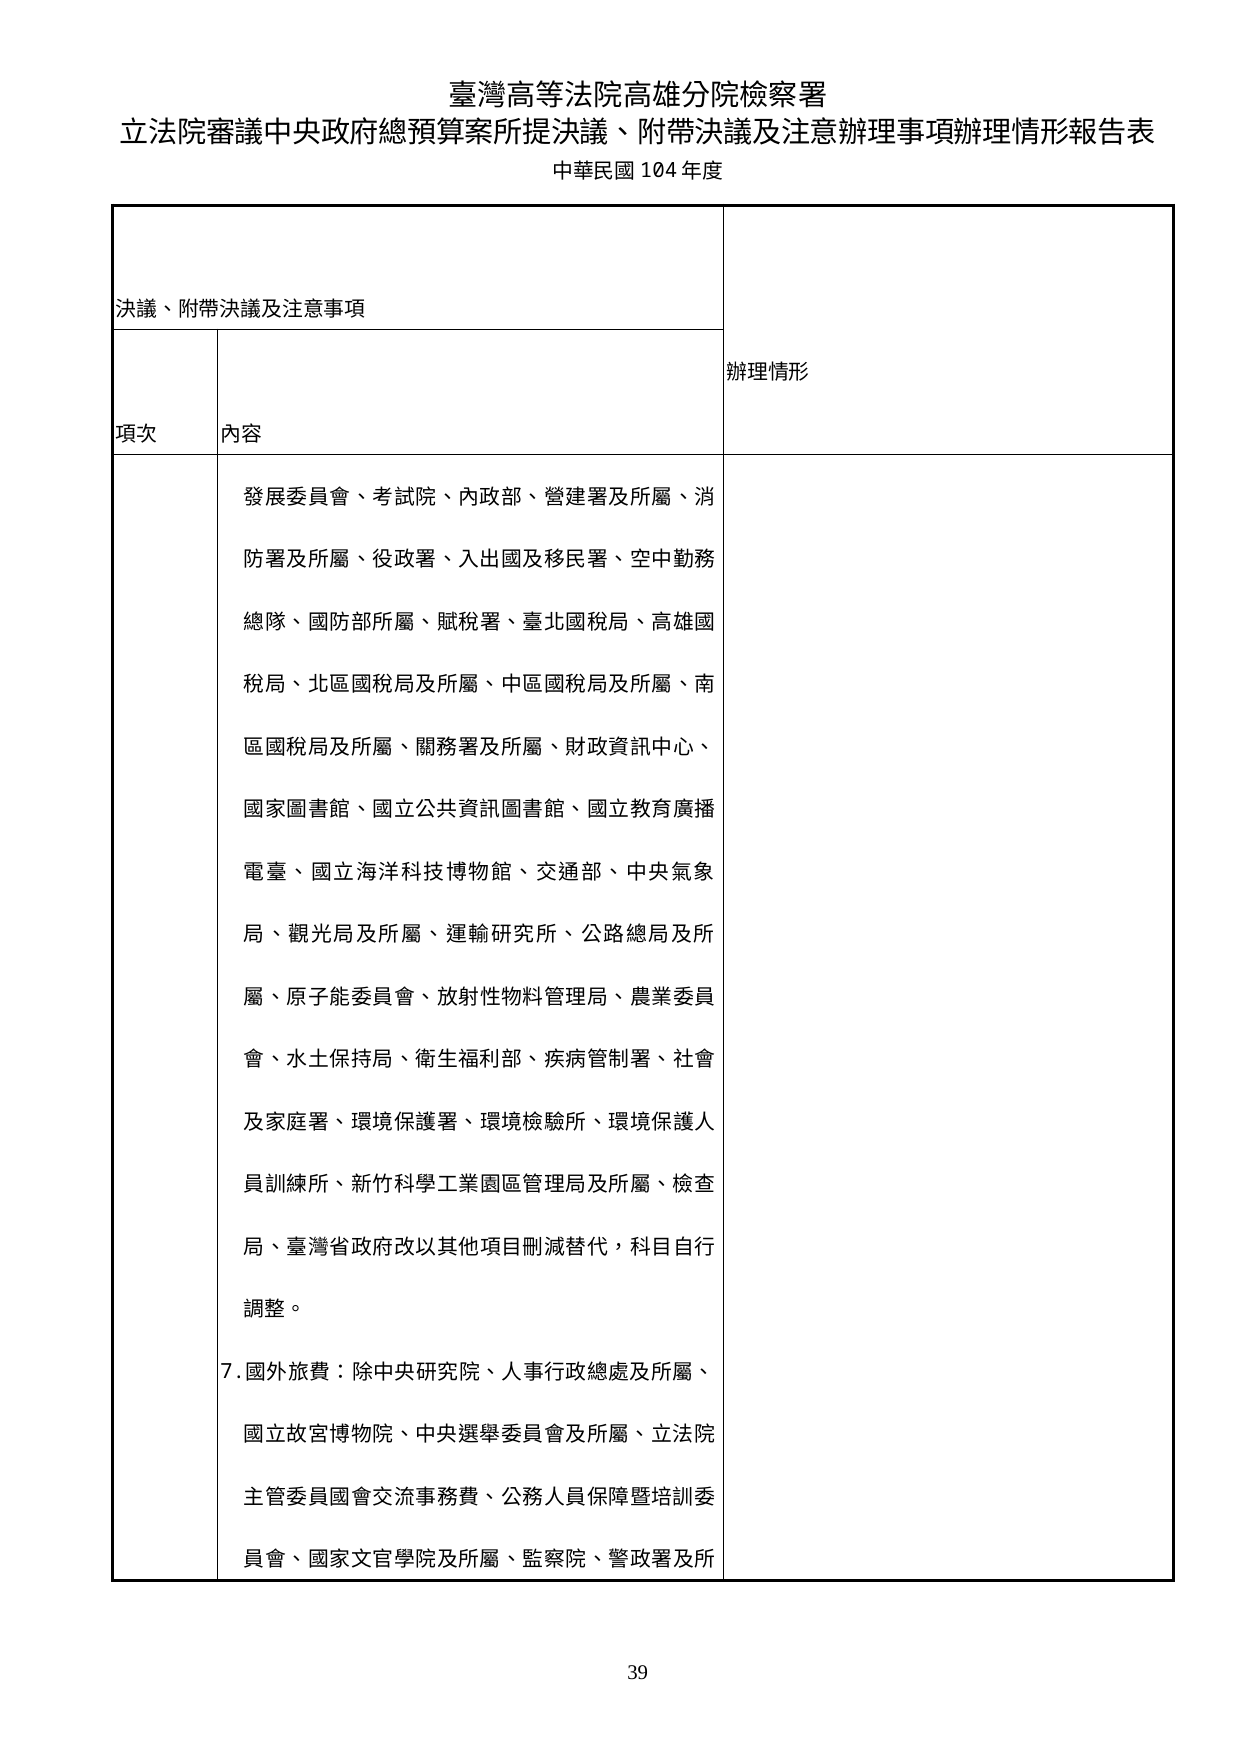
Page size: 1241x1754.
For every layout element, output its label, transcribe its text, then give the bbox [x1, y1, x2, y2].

table_cell 內容 [218, 330, 723, 453]
table_header 決議、附帶決議及注意事項 [114, 207, 723, 328]
table_header 辦理情形 [724, 207, 1172, 453]
table_cell 104年度中央政府總預算案針對各機關及所屬統刪項目如下： 1.油料：統刪30%；另隨同減列交通部辦理離島載客船舶油價補貼0.07億元、公路總局辦理公共運輸油價補貼1.05億元。 2.大陸地區旅費：統刪10%。 3.委辦費：除人事行政總處、公務人力發展中心、中央選舉委員會及所屬、公務人員保障暨培訓委員會、警政署及所屬、外交部主管、教育部主管、法務部主管、勞工保險局、職業安全衛生署危險性機械及設備檢查與管理、動植物防疫檢疫局及所屬屠宰衛生檢查、畜禽藥物殘留檢測及檢疫偵測犬業務、衛生福利部落實長照十年計畫、推動長照服務體系及長照服務網業務相關預算、健全緊急醫療照護網絡、健全醫療衛生體系、醫事人力培育與訓練、推動身心障礙醫療復建網絡、社會救助業務、保護服務業務、規劃建立社會工作專業、推動性別暴力防治相關預算、食品藥物管理署科技發展工作及食品藥物管理業務相關預算、社會及家庭署辦理推展身心障礙者福利服務相關預算、文化部主管不刪；智慧財產局、工業局工業技術升級輔導計畫、標準檢驗局及所屬辦理國家度量衡標準實驗室整體運作與發展及民生化學計量標準計畫統刪1%外，其餘統刪10%，其中大陸委員會、考試院、營建署及所屬、消防署及所屬、入出國及移民署、建築研究所、國防部所屬、財政部、國庫署、交通部、中央氣象局、觀光局及所屬、運輸研究所、農業委員會、茶業改良場、疾病管制署、中央健康保險署、社會及家庭署、新竹科學工業園區管理局及所屬、中部科學工業園區管理局及所屬、保險局改以其他項目刪減替代，科目自行調整。 4.一般事務費：除中央研究院、人事行政總處及所屬、國立故宮博物院、中央選舉委員會及所屬、立法院主管、公務人員保障暨培訓委員會、國家文官學院及所屬、監察院、警政署及所屬、外交部主管、體育署、法務部主管、智慧財產局、工業局工業技術升級輔導計畫、勞工保險局、衛生福利部落實長照十年計畫、推動長照服務體系及長照服務網業務相關預算、健全緊急醫療照護網絡、健全醫療衛生體系、醫事人力培育與訓練、推動身心障礙醫療復建網絡、社會救助業務、保護服務業務、規劃建立社會工作專業、推動性別暴力防治相關預算、食品藥物管理署科技發展工作及食品藥物管理業務相關預算、中央健康保險署、社會及家庭署辦理推展身心障礙者福利服務相關預算、國軍退除役官兵輔導委員會聘用照顧服務員及護理人員相關預算不刪外，其餘統刪5%，其中總統府、國家發展委員會、國家通訊傳播委員會、公務人員退休撫卹基金監理委員會、營建署及所屬、消防署及所屬、空中勤務總隊、國防部所屬、賦稅署、臺北國稅局、高雄國稅局、北區國稅局及所屬、中區國稅局及所屬、南區國稅局及所屬、關務署及所屬、財政資訊中心、教育部、國家圖書館、國立公共資訊圖書館、國立教育廣播電臺、國立海洋科技博物館、中小企業處、交通部、民用航空局、中央氣象局、觀光局及所屬、運輸研究所、原子能委員會、放射性物料管理局、核能研究所、水土保持局、農業試驗所、林業試驗所、種苗改良繁殖場、桃園區農業改良場、花蓮區農業改良場、衛生福利部、社會及家庭署、環境檢驗所、環境保護人員訓練所、海岸巡防署主管、新竹科學工業園區管理局及所屬、證券期貨局改以其他項目刪減替代，科目自行調整。 5.軍事裝備設施、房屋建築、車輛及辦公器具、設施及機械設備養護費：除人事行政總處及所屬、國立故宮博物院、中央選舉委員會及所屬、立法院主管、公務人員保障暨培訓委員會、國家文官學院及所屬、監察院、警政署及所屬、中央警察大學設施及機械設備養護費、外交部駐外機構業務計畫、體育署、法務部主管、衛生福利部落實長照十年計畫、推動長照服務體系及長照服務網業務相關預算、保護服務業務相關預算、食品藥物管理署科技發展工作及食品藥物管理業務相關預算、海洋巡防總局艦艇歲修及機械儀器養護費不刪外，其餘統刪5%，其中國家安全會議、國史館臺灣文獻館、中央研究院、行政院、主計總處、國家發展委員會、考試院、公務人員退休撫卹基金監理委員會、內政部、營建署及所屬、消防署及所屬、入出國及移民署、國防部所屬、財政部、國庫署、賦稅署、臺北國稅局、高雄國稅局、北區國稅局及所屬、中區國稅局及所屬、南區國稅局及所屬、關務署及所屬、財政資訊中心、國家圖書館、國立公共資訊圖書館、國立教育廣播電臺、國立海洋科技博物館、交通部、民用航空局、中央氣象局、觀光局及所屬、運輸研究所、公路總局及所屬、原子能委員會、放射性物料管理局、農業委員會、水土保持局、林業試驗所、特有生物研究保育中心、漁業署及所屬、衛生福利部、疾病管制署、中央健康保險署、環境保護署、環境檢驗所、環境保護人員訓練所、海岸巡防署主管、新竹科學工業園區管理局及所屬改以其他項目刪減替代，科目自行調整。 6.國內旅費：除中央研究院、人事行政總處及所屬、國立故宮博物院、中央選舉委員會及所屬、公務人員保障暨培訓委員會、國家文官學院及所屬、監察院主管、警政署及所屬、體育署、法務部主管、工業局工業技術升級輔導計畫、衛生福利部落實長照十年計畫、推動長照服務體系及長照服務網業務相關預算、健全緊急醫療照護網絡、健全醫療衛生體系、醫事人力培育與訓練、推動身心障礙醫療復建網絡、社會救助業務、保護服務業務、規劃建立社會工作專業相關預算、食品藥物管理署科技發展工作及食品藥物管理業務相關預算、社會及家庭署辦理推展身心障礙者福利服務相關預算不刪外，其餘統刪5%，其中國史館臺灣文獻館、主計總處、國家發展委員會、考試院、內政部、營建署及所屬、消防署及所屬、役政署、入出國及移民署、空中勤務總隊、國防部所屬、賦稅署、臺北國稅局、高雄國稅局、北區國稅局及所屬、中區國稅局及所屬、南區國稅局及所屬、關務署及所屬、財政資訊中心、國家圖書館、國立公共資訊圖書館、國立教育廣播電臺、國立海洋科技博物館、交通部、中央氣象局、觀光局及所屬、運輸研究所、公路總局及所屬、原子能委員會、放射性物料管理局、農業委員會、水土保持局、衛生福利部、疾病管制署、社會及家庭署、環境保護署、環境檢驗所、環境保護人員訓練所、新竹科學工業園區管理局及所屬、檢查局、臺灣省政府改以其他項目刪減替代，科目自行調整。 7.國外旅費：除中央研究院、人事行政總處及所屬、國立故宮博物院、中央選舉委員會及所屬、立法院主管委員國會交流事務費、公務人員保障暨培訓委員會、國家文官學院及所屬、監察院、警政署及所屬、中央警察大學、外交部主管、體育署、法務部主管、衛生福利部落實長照十年計畫、推動長照服務體系及長照服務網業務相關預算、推動身心障礙醫療復建網絡、保護服務業務相關預算、食品藥物管理署科技發展工作及食品藥物管理業務相關預算、社會及家庭署辦理推展身心障礙者福利服務相關預算、文化部主管不刪外，其餘統刪5%，其中行政院、主計總處、國家發展委員會、檔案管理局、飛航安全調查委員會、客家委員會及所屬、考試院、銓敘部、公務人員退休撫卹基金監理委員會、公務人員退休撫卹基金管理委員會、審計部、內政部、營建署及所屬、消防署及所屬、役政署、入出國及移民署、建築研究所、空中勤務總隊、國防部所屬、財政部、國庫署、賦稅署、臺北國稅局、高雄國稅局、北區國稅局及所屬、中區國稅局及所屬、南區國稅局及所屬、財政資訊中心、教育部、國民及學前教育署、青年發展署、國家圖書館、國立公共資訊圖書館、國立教育廣播電臺、國家教育研究院、國立海洋科技博物館、工業局、標準檢驗局及所屬、智慧財產局、水利署及所屬、中央地質調查所、交通部、民用航空局、中央氣象局、觀光局及所屬、運輸研究所、公路總局及所屬、勞工保險局、勞動力發展署及所屬、職業安全衛生署、勞動及職業安全衛生研究所、僑務委員會、原子能委員會、輻射偵測中心、放射性物料管理局、核能研究所、農業委員會、林務局、水土保持局、農業試驗所、林業試驗所、水產試驗所、畜產試驗所、家畜衛生試驗所、特有生物研究保育中心、種苗改良繁殖場、高雄區農業改良場、漁業署及所屬、動植物防疫檢疫局及所屬、農糧署及所屬、衛生福利部、疾病管制署、中央健康保險署、社會及家庭署、環境檢驗所、環境保護人員訓練所、新竹科學工業園區管理局及所屬、中部科學工業園區管理局及所屬、南部科學工業園區管理局及所屬、檢查局、臺灣省政府、臺灣省諮議會、福建省政府改以其他項目刪減替代，科目自行調整。 8.出國教育訓練費：除中央研究院、人事行政總處及所屬、中央選舉委員會及所屬、公務人員保障暨培訓委員會、國家文官學院及所屬、警政署及所屬、外交部駐外機構業務計畫、法務部主管、食品藥物管理署科技發展工作及食品藥物管理業務相關預算、文化部主管不刪外，其餘統刪5%，其中主計總處、國家發展委員會、公平交易委員會、飛航安全調查委員會、消防署及所屬、空中勤務總隊、國防部所屬、財政部、關務署及所屬、交通部、中央氣象局、原子能委員會、核能研究所、農業委員會、農業試驗所、水產試驗所、畜產試驗所、家畜衛生試驗所、特有生物研究保育中心、種苗改良繁殖場、臺中區農業改良場、臺南區農業改良場、高雄區農業改良場、花蓮區農業改良場、衛生福利部、疾病管制署、環境保護署、檢查局改以其他項目刪減替代，科目自行調整。 9.設備及投資：除資產作價投資、中央研究院、人事行政總處及所屬、中央選舉委員會及所屬、立法院主管、公務人員保障暨培訓委員會基本行政維持、國家文官學院及所屬、監察院、審計部、警政署及所屬、中央警察大學房屋建築及設備費、外交部駐外機構業務計畫、購置駐外機構館舍計畫與汰換駐外機構公務車預算、法務部主管、勞工保險局、動植物防疫檢疫局高雄分局檢疫行政大樓興建工程、衛生福利部健全緊急醫療照護網絡、健全醫療衛生體系、醫事人力培育與訓練、社會救助業務、保護服務業務相關預算、食品藥物管理署科技發展工作及食品藥物管理業務相關預算、中央健康保險署、社會及家庭署辦理推展身心障礙者福利服務相關預算、海岸巡防署臺北港海巡基地、海洋巡防總局艦艇大修經費及強化海巡編裝發展方案不刪；科技部增撥國家科學技術發展基金統刪1%；文化部主管統刪3%；國立故宮博物院故宮南部院區籌建計畫統刪4%；教育部主管統刪7%外，其餘統刪8%，其中司法院、最高法院、最高行政法院、臺北高等行政法院、臺中高等行政法院、高雄高等行政法院、公務員懲戒委員會、法官學院、智慧財產法院、臺灣高等法院、臺灣高等法院臺中分院、臺灣高等法院臺南分院、臺灣高等法院高雄分院、臺灣高等法院花蓮分院、臺灣臺北地方法院、臺灣士林地方法院、臺灣新北地方法院、臺灣桃園地方法院、臺灣新竹地方法院、臺灣苗栗地方法院、臺灣臺中地方法院、臺灣南投地方法院、臺灣雲林地方法院、臺灣嘉義地方法院、臺灣高雄地方法院、臺灣屏東地方法院、臺灣臺東地方法院、臺灣花蓮地方法院、臺灣宜蘭地方法院、臺灣基隆地方法院、臺灣澎湖地方法院、臺灣高雄少年及家事法院、福建高等法院金門分院、福建金門地方法院、福建連江地方法院、考試院、公務人員退休撫卹基金監理委員會、內政部、役政署、國防部、財政部、賦稅署、臺北國稅局、高雄國稅局、北區國稅局及所屬、中區國稅局及所屬、南區國稅局及所屬、國有財產署及所屬、教育部、國民及學前教育署、國家圖書館、國立公共資訊圖書館、國立教育廣播電臺、國立海洋科技博物館、中央氣象局、觀光局及所屬、運輸研究所、公路總局及所屬、蒙藏委員會、農業委員會、家畜衛生試驗所、環境保護署、環境保護人員訓練所、海洋巡防總局、海岸巡防總局及所屬、金融監督管理委員會、銀行局、證券期貨局改以其他項目刪減替代，科目自行調整。 10.對國內團體之捐助與政府機關間之補助：除法律義務支出、中央研究院、警政署及所屬、外交部、教育部主管、法務部主管、勞工保險局、漁業署捐助各級漁會辦理臺灣地區各漁業通訊電臺營運輔導、衛生福利部捐助財團法人國家衛生研究院發展計畫、落實長照十年計畫、推動長照服務體系及長照服務網業務相關預算、社會救助業務、保護服務業務、健全緊急醫療照護網絡、健全醫療衛生體系、醫事人力培育與訓練、食品藥物管理署科技發展工作及食品藥物管理業務相關預算、中央健康保險署、社會及家庭署辦理長期照顧十年計畫及建置長期照顧服務體系暨推展身心障礙者福利服務相關預算、文化部主管、科技部對國家災害防救科技中心、財團法人國家實驗研究院與國家同步輻射研究中心之捐助不刪；經濟部科技預算、智慧財產局、工業局工業技術升級輔導計畫統刪1%外，其餘統刪5%，其中客家委員會及所屬、內政部、營建署及所屬、國防部所屬、交通部、觀光局及所屬、公路總局及所屬、核能研究所、桃園區農業改良場、動植物防疫檢疫局及所屬、環境保護署、新竹科學工業園區管理局及所屬改以其他項目刪減替代，科目自行調整。 11.對地方政府之補助：除法律義務支出、一般性補助款、教育部主管、法務部主管、衛生福利部落實長照十年計畫、推動長照服務體系及長照服務網業務相關預算、社會救助業務、健全緊急醫療照護網絡、食品藥物管理署科技發展工作及食品藥物管理業務相關預算、中央健康保險署、社會及家庭署辦理長期照顧十年計畫及建置長期照顧服務體系暨推展身心障礙者福利服務相關預算、文化部主管不刪外，其餘統刪5%，其中役政署、觀光局及所屬、動植物防疫檢疫局及所屬、衛生福利部改以其他項目刪減替代，科目自行調整。 12.人事費：除退休退職給付、人事行政總處退休公教人員年終慰問金調整準備、國立故宮博物院、中央選舉委員會及所屬、立法院主管（不含委員問政油料補助費）、公務人員保障暨培訓委員會、國家文官學院及所屬、監察院主管、警政署及所屬、外交部主管、體育署、法務部主管不刪；立法院主管委員問政油料補助費統刪30%外，其餘統刪1%，其中中央研究院、主計總處、公務人力發展中心、地方行政研習中心、檔案管理局、飛航安全調查委員會、公共工程委員會、司法院、最高法院、最高行政法院、臺北高等行政法院、臺中高等行政法院、高雄高等行政法院、公務員懲戒委員會、法官學院、智慧財產法院、臺灣高等法院、臺灣高等法院臺中分院、臺灣高等法院臺南分院、臺灣高等法院高雄分院、臺灣高等法院花蓮分院、臺灣臺北地方法院、臺灣士林地方法院、臺灣新北地方法院、臺灣桃園地方法院、臺灣新竹地方法院、臺灣苗栗地方法院、臺灣臺中地方法院、臺灣南投地方法院、臺灣彰化地方法院、臺灣雲林地方法院、臺灣嘉義地方法院、臺灣臺南地方法院、臺灣高雄地方法院、臺灣屏東地方法院、臺灣臺東地方法院、臺灣花蓮地方法院、臺灣宜蘭地方法院、臺灣基隆地方法院、臺灣澎湖地方法院、臺灣高雄少年及家事法院、福建高等法院金門分院、福建金門地方法院、福建連江地方法院、考試院、考選部、消防署及所屬、役政署、入出國及移民署、建築研究所、空中勤務總隊、國防部所屬、國庫署、臺北國稅局、高雄國稅局、北區國稅局及所屬、中區國稅局及所屬、南區國稅局及所屬、國有財產署及所屬、國家圖書館、國立公共資訊圖書館、國立教育廣播電臺、國立海洋科技博物館、水利署及所屬、中央地質調查所、交通部、民用航空局、中央氣象局、觀光局及所屬、運輸研究所、公路總局及所屬、勞動及職業安全衛生研究所、林務局、水土保持局、畜產試驗所、家畜衛生試驗所、茶業改良場、種苗改良繁殖場、桃園區農業改良場、臺南區農業改良場、環境保護署、環境檢驗所、環境保護人員訓練所、海岸巡防署主管、證券期貨局改以其他項目刪減替代，科目自行調整。 13.國庫署「國債付息」減列2 億元。 近來國際原油價格持續重挫，國內汽、柴油價格亦不斷下跌；日前中油再度宣布自2015年1月12日起調降各式汽、柴油價格，其中95無鉛調降為每公升24.6元，較編製104年度中央政府總預算案時按每公升35.1元編列，已有大幅差距；爰予減列104年度中央政府各機關油料費30%；另年度預算執行中，若遇油價大幅波動，則在油料用量之共同標準範圍內，各機關應依以下原則辦理，主計總處並應追蹤控管執行情形： 1.油價下跌時，按實際油價覈實列支，結餘部分並不得移為他用。 2.油價大幅上漲，致所須經費不足時，得以各機關第一預備金支應；若嚴重不敷，得申請動支第二預備金。 針對104年度中央政府總預算中有關「自由經濟示範區」相關預算共計編列75億9,945萬5,000元，包括：國家發展委員會編列1,670萬元、經濟部智慧財產局編列20萬元、行政院農業委員會編列3億8,573萬元、衛生福利部編列1億4,600萬元、經濟特別收入基金1,000萬元、桃園國際機場股份有限公司6,400萬元、臺灣港務股份有限公司34億3,715萬1,000元、航港建設基金35億3,477萬4,000元、農業特別收入基金490萬元。 經查，「自由經濟示範區規劃方案」於102年8月啟動第1階段推動計畫，自貿港區為自由經濟示範區第1階段之核心，惟推動效益卻未如預期，無法彌補我國港埠整體進出口貨物流失量，且入駐港區事業數及進用員工人數未見成長，此外，再以我國自由貿易港區歷年來入駐港區事業家數及進用員工人數觀之，推行自由貿易示範區計畫後，入駐港區事業數及進用員工人數亦未見明顯成長；另示範區104年度關鍵績效指標考核面向不足，且跨機關間衡量標準不一，有欠妥適。 另，有鑑於「自由經濟示範區規劃方案」尚未三讀通過，各部會即逕自編列該預算執行計畫，實有未當。事實上，就政府不斷宣傳國際的案例：韓國仁川自經區言之，現已證明也將面臨推動困難之困境，事實上，由於外國人移住率過低、招商不易、無法吸引國外資金流入，以及對本國企業限制過多等因素，近年來韓國各界對仁川自經區的發展狀況，出現了諸多的批判。而面對中國上海自貿區實施一年來發現，其光環不但嚴重消退，實施成效更是完全不如預期，但台灣卻為了企圖與中國對接，不斷以此推銷台灣自經區的設立優勢，用錯誤的觀念及手段，實難以帶動台灣經濟升級，更無法為台灣悶經濟注入新的成長動力，且因示範區特別條例尚未審議通過。準此，除交通部自由港區等海空港建設、國家發展委員會、經濟部、衛生福利部及行政院農業委員會等既有不涉及落實自由經濟示範區特別條例相關預算得編列執行外，其餘不得編列。 鑑於多數財團法人收入來源主要依賴政府之補助與委辦收入，或以行使公權力特定政策任務為設置目的，且各該薪資待遇均已相當優渥。因此，相關福利經費之支用更應撙節，避免造成外界觀感不佳，或有浪費政府資源之嫌。爰自104年度起，各財團法人除應比照公務人員取消交通補助費外，亦不得再發放高層主管之房屋津貼。 根據審計部102年度中央政府總決算審核報告指出，政府捐助之財團法人總計152個，基金總額高達2,423億8,298萬餘元。然諸多財團法人財源自籌能力不足，高度仰賴政府財源挹注；依決算審核結果，152個財團法人102年度營收來自政府捐補助（不含捐助基金）或委辦之金額高達近470億元，超過年度整體收入之50%。其中有60家政府捐補助及委辦經費占其年度收入比例逾50%，當中有42家超過70%，逾90%者亦不在少數。 事實上，許多財團法人或已達成設置任務，或因時空環境變遷致設立目的已不復存在，或功能重疊，或已不具實質效益……，本院審查102年度中央政府總預算案時決議：「……要求各該主管機關於6個月內針對所捐助財團法人之設置目的、工作計畫、經費運用、財務狀況、營運績效等，以及任務已達成、設立目的已不復存在或已無營運實益等之財團法人，應向立法院提出評估報告及退場計畫。」，惟迄今僅見公設財團法人不斷設置，卻未見有退場或整併者；長此以往，不僅浪費行政資源，更將形成政府財政負擔。 爰此，104年度中央政府各機關（含營業及非營業基金）應就所主管財團法人設置任務已達成、或設立目的已不復存在、或已無營運實益、或績效不彰、或性質或業務相近者，提出具體之退場或整併計畫及時程，並向立法院各該委員會報告。 公教人員保險法中訂有「眷屬喪葬津貼（最高3個月薪俸額）」，而全國軍公教員工待遇支給要點中，亦列有眷屬死亡之「喪葬補助（最高5個月薪俸額）」之生活津貼，惟該「生活津貼」之規定，並未有法源依據。 公教人員保險既已有眷屬喪葬給付，實已不須再另行由政府預算編列所謂「喪葬補助」，且補助標準還過於保險給付。其他社會保險，如「勞工保險」，亦係將眷屬死亡之喪葬津貼列入保險給付項目，而未有其他政府補助。基於該「喪葬補助」生活津貼係無償性之補助，與保險給付係立基於「保費」之交付而生之補償不同，不應以「月俸」作為補助標準，況月俸愈高者，反而獲得政府愈多之補助，亦有違常理；現行軍公教人員喪葬補助以事實發生當月之薪俸額做為補助基準尚有斟酌空間，建請行政院於6個月內檢討研議其合理性。 根據行政院主計總處訂定之「用途別預算科目分類定義及計列標準表」第一點規定「各機關應詳實按照所管費用性質，就用途別預算科目定義範圍，確定各項費用應歸屬之科目」。惟查部分機關或對定義範圍未盡清楚，或有明知卻仍未照規定歸類之蓄意，例如，明知須列為委辦費，卻以委辦費每年均會被立法院統刪為由，將相關經費改列為「一般事務費」；或明知實際用途為補助，須於預算書中表列，並於機關網站上揭露，卻以「分攤」經費為由改列為「一般事務費」，逃避監督。爰要求行政院應通令各機關單位確實依照所訂標準編製預算，主計單位並應盡預算編審之責，確實審核；日後經查出有未依規定編製預算者，機關單位首長、相關人員應予懲處。 由於各界對於政府部門帶頭使用派遣人力多所撻伐，行政院於99年即鼓勵行政部門辦理勞務採購時，應優先評估以勞務承攬方式辦理；但從行政院各部會及所屬進用之承攬人力的工作內容觀之，多數工作要派機構仍須直接行使指揮監督權，而各部會卻為配合行政院降低派遣勞工人數之要求，特意忽略派遣與承攬之差別，導致派遣人力人數雖然降低，但勞務承攬卻不斷增加之怪象。 經查，依民法規定：承攬謂當事人約定，一方為他方完成一定之工作，他方俟工作完成，給付報酬之契約，在承攬業者依承攬契約而指派所屬勞工（擔任履行輔助人）至定作人處提供勞務之場合；勞動承攬外觀上似乎與勞動派遣相近，但二者間主要差異在於：承攬業者並未將指揮監督權讓與定作人，而勞動派遣部分，要派機構則可直接指揮監督使用派遣勞工。 勞動部為勞政最高主管機關，未明確定義派遣及承攬造成各界多有誤解，已屬失職；而行政院對勞務承攬不斷增加之怪象，非但視而不見，且昧於事實，放任各部會將應運用勞動派遣人力之事項，任意以勞動勞務承攬為之，尤屬不該。 爰要求行政院應： 1.責成勞動部明確定義勞動派遣與勞務承攬，並提出相關檢討報告及改善計畫與具體實施期程。 2.責成勞動部會同人事行政總處，訂定「行政院運用勞動派遣及勞務承攬之應行注意事項」。 3.於104年度起逐步要求各部會通盤檢討勞務採購時勞動派遣及勞務承攬人力運用之需求。 4.依勞動部之定義，於105年度起中央政府總預算書內明列勞動派遣及勞務承攬人力實際運用情況。 依據職業安全衛生法第6條第1項第14款明文規定，雇主應針對防止為採取充足通風、採光、照明、保溫或防濕等引起之危害，提供勞工必要的安全衛生設備及措施。同法第26條亦規定，事業單位以其事業之全部或一部分交付承攬時，應於事先告知該承攬人有關事業工作環境、危害因素既本法及有關安全衛生規定應採取之措施。 查承攬立法院院區清潔廠商第一社會福利基金會卻只提供員工短袖制服，即便寒流低溫特報，員工在戶外低氣溫環境工作只能自行添加薄長袖衣物於短袖衣服內，與其他在院區內行走身著保暖外套其他人員相較保暖性不足。顯然，立法院與基金會要求員工於低氣溫戶外工作，基金會未提供任何禦寒保護措施，立法院也未善盡告知督促之責任。 次查政府採購網統計資訊，第一社會福利基金會亦承攬多家公家機關清潔勞務採購案，包含監察院、科技部、高速公路局北區工程處、衛生福利部國民健康署等等中央政府機關單位。 為避免基層勞工因工作遭逢職業傷病，政府機關應依職業安全衛生法，善盡事業單位督促承攬商符合相關法令之責任，爰要求各政府機關應優先督促清潔勞務承攬商針對戶外工作之員工提供防風保暖之制服。 行政院消費者保護委員會自101年被前行政院長江宜樺降級為行政院消費者保護處後，功能不彰，未能確實保護消費者，在歷次食安風暴中，也未能發揮領頭羊角色保護消費者權益、提出團體訴訟，顯見當初行政院組改決策之不當。尤其現行產業類別多元、消費項目與爭議更是日新月異，消費者保護法裡的定型化契約範本早已不符時代所需，許多民眾根本不知道消費者保護法能申訴及調解消費爭議，遠不如媒體的爆料專線。爰要求行政院應強化消費者保護處職能，並與食安辦公室定期溝通協調，定期就特定產品稽查，以維護消費者權益。 行政院各部會每年皆編列龐大數額之捐、補助費，有的部會之捐、補助費幾乎占其整體預算九成。其中有為數不少的捐、補助費，係對團體及私人補助，惟如此龐大金額之預算，許多部會及所屬卻未於官方網站設有專區，致民眾及團體無法簡便查詢到所需之申請捐、補助費規定，而經常錯失申請時機，甚或因不知有相關捐、補助費，致使本身權益受損。為便利人民共享及公平利用政府資訊，保障民眾知的權利，爰要求行政院及所屬應要求各部會應將「申請捐、補助費用之相關辦法」列入網頁「政府資訊公開」專區內，以利民眾查閱。 行政院於93年為建立公報制度，統一刊載行政院及所屬各機關涉及人民權益之法令等重要事項，以達政府資訊主動公開及保障人民權益之目的，特發行「行政院公報」，並建置「行政院公報資訊網」。惟查該網站部分法規命令、行政規則等修正發布之資訊，並未檢附條文總說明及對照表，人民難以得知政府機關修正之理由與必要性。爰要求行政院公報未來刊載法規，應一併檢附條文總說明及對照表，以便利人民共享及公平利用政府資訊，保障人民知的權利，增進人民對公共事務之瞭解、信賴及監督，並促進民主參與。 為避免濫用政府預算播送形象廣告違反行政中立原則並影響選舉公平，總統副總統任期屆滿前一年內，政府政令宣導廣告應限於社會治安維護、交通秩序疏導、災害防救、傳染病防治、環境保護、節約能源或新法令及政策實施等之宣導廣告，不得播送其他政治性宣導廣告。鑑於原住民族及離島等地區因地理環境特殊，受限於交通不便，醫療資源及健康照護服務相較台灣本島，普遍有不充足與不完善之情形。為使該等地區民眾獲得平等之完善醫療與照顧，104年度中央政府總預算案中有關「原住民族及離島地區醫療、照護、保健相關服務所需及資源建置之相關預算」，請行政院責成主計總處及相關機關覈實配賦額度。 有鑑於臺大醫院兒童醫院已於103年8月1日正式開幕，肩負國家社會大眾之深刻期望，基於兒童是國家未來的重要棟樑，其健康代表著國家未來的競爭力，惟面對少子化問題日益嚴重的台灣，兒童健康問題卻仍未受到政府高度重視。基此，為落實臺大醫院兒童醫院提供國家級兒童醫療服務、研究及教學之任務，特建請教育部與衛生福利部自104年度起，應於業務計畫中，匡列預算納入兒童醫學相關研究主題（例如：一般兒科教學研究、兒童急診教學研究、兒童不當對待（虐待）教學研究、兒童健康褔祉指標教學研究、兒童社區醫學教學研究、青少年醫學教學研究……等等相關研究），並提撥一定比例預算、專款專用做為兒童醫院之臨床教學研究用途，以培養我國兒童醫療與保健人才、照顧轉診難症兒童，及增進我國兒童健康及福祉，並提高我國兒童醫療照顧水準，落實臺大醫院兒童醫院捍衛國家兒童健康之使命。 中華民國104年度中央政府總預算案，有關公務部分各單位預算之審查，歲入、歲出之各款、項、目涉及附屬單位預算營業及非營業部分（如營業盈餘或作業賸餘繳庫等項目），審查報告本應予「暫照列，俟附屬單位預算審議確定，再行調整。」惟倘委員會在審查時，已就該部分預算作成實質上之增刪調整或相關決議，審查總報告仍應尊重委員會審查結果，並予照列。 台灣糖業股份有限公司、台灣中油股份有限公司、台灣電力股份有限公司、台灣自來水股份有限公司四家公司100年度經營績效獎金適用96年修正之「經濟部所屬事業經營績效獎金實施要點」辦理。 附屬單位預算涉及本署應辦部分 通案決議部分 經查「政府資訊公開法」第七條規定，略以：下列政府資訊，除依第十八條規定限制公開或不予提供者外，應主動公開……五、施政計畫、業務統計及研究報告。……前項第五款所稱研究報告，指由政府機關編列預算委託專家、學者進行之報告或派赴國外從事考察、進修、研究或實習人員所提出之報告。 又查，本院審查96年度中央政府總預算案通過之通案決議：(八)自96年度起，中央各行政單位應依「政府資訊公開法」第七條規定，應將預算及決算書、由政府編列預算所完成之研究報告等在網上公布，供全民查閱、(十)鑑於政府資訊公開法已於民國94年12月28日公布施行，各政府機關均應主動公開其行政資訊，爰建議於各機關之入口網站增加「政府資訊公開」之單一窗口，使政府資訊更為公開透明，讓民眾更方便參與政府之政策。而行政院及所屬各機關每年度皆編列龐大預算，委託相關研究單位進行研究計畫，但其中卻有極多研究結果並未主動公開，且常以政府資訊公開法第十八條規定為由，限制公開甚至不予提供，但此種作法，恐將影響民眾查詢之便利性，且有政府部門刻意製造民眾參與政府政策之障礙之嫌。綜上，爰要求行政院及所屬各機關： 1.限制公開甚至不予提供之委託研究計畫，應將不適合公開之部分去除後，仍應於官網之政府資訊公開。 2.應針對研究報告進行盤點，且日後應依相關法規及立法院決議主動公開。 分組審查決議部分 法務部鑑於人道，對陳前總統水扁成立醫療鑑定小組，是否可以保外就醫，我們希望基於人道精神，對凡是現在監獄服刑之受刑人如患有重疾者，應一體適用，從寬認定保外就醫。 「法務部矯正機關作業基金收支保管及運用辦法」第5條規定：「本基金之用途如下：(1)擴充及改良各項作業設備之支出。(2)銷貨、勞務成本之支出。(3)收容人因作業發生傷病、死亡之慰問金。(4)依法提撥補助、獎勵之支出。(5)收容人技能訓練之支出。(6)補助收容人及其家屬醫療、教育及生活照顧之支出。(7)補助犯罪被害人及其家屬醫療、教育及生活照顧之支出。(8)管理及總務支出。(9)其他有關支出。」其中，有關改善收容人醫療、生活設施及技訓設備、補助收容人疾病醫療費用，以及收容人沐浴及炊場所需燃料等經費，應回歸法務部矯正署公務預算，不應再於該基金編列之。爰建請法務部應儘速研議修正「法務部矯正機關作業基金收支保管及運用辦法」。 二、分組審查決議部分： 行政院主管涉及本署應辦部分 妥善運用預算法第4條所列之非營業特種基金，有助於提升行政效率、提供特定政事穩固的財務規模與衡平不同社會價值。惟我國非營業特種基金數目繁多，非但未配合中央政府組織改造予以檢討，其收支更時有違反預算法或替代普通基金而形成所屬機關「小金庫」等情事。矧非營業特種基金之舉借，近年對我國財政紀律產生嚴重影響。爰要求行政院於1個月內，要求各部會檢討所屬非營業特種基金之必要性，並於提送105年中央政府總預算時，說明非營業特種基金整併成果及規劃。 鑑於台灣市場資訊規模遠遜於國外，而國外軟體經常以適合其國內發展之軟體直接套用於國外購買者，並未能實際符合我國實際需求，殷鑑於此，政府應積極獎勵國內軟體業的發展，制定相關方案；目前僅有經濟部為了扶植協助國內軟體產業免於國際大廠的扼殺，已於2014年8月成立軟體採購平台，目的是要讓國內軟體業能在面對國際廠商時有更多的條件可以有平等交流的空間與機會；鑑於國內軟體產業面臨的環境較為惡劣，以及資安軟體產品事涉防護國家安全性質，行政機關在購買資安通訊產品時，應優先採購國內產品，以扶植國內軟體產業之發展，利於提升企業競爭力，也能鼓勵優秀人才留在國內。 司法及法制委員會歲入涉及本署應辦部分 104年度各地方法院檢察署（以下簡稱各地檢署）於「罰款及賠償收入─沒入及沒收財物」科目下，編列緩起訴處分金計13億2,257萬7,000元及認罪協商判決金計3,395萬6,000元，合計13億5,653萬3,000元。經查，104年度所編列緩起訴處分金及認罪協商判決金收入，均低於先前年度實際收入金額，考量近年來該等指定支付金額呈逐年成長趨勢，104年度所編相關收入預算數顯有偏低之虞，應確實依刑事訴訟法規定辦理。 依據103年6月4日修正公布之刑事訴訟法相關規定，緩起訴處分金及認罪協商判決金之全部收支，應納入政府預算體系，該等收入應全數由各地檢署編列歲入預算繳庫。然各地檢署於104年度「罰款及賠償收入─沒入及沒收財務」編列之緩起訴處分金及認罪協商判決金相關收入預算數總計13億5,653萬3,000元，雖已高於102年度決算數及103年度法定預算數；惟以歷年來緩起訴處分金及認罪協商判決金指定支付國庫、公益團體、地方自治團體之總金額觀之（如下表），該等指定支付金額已由96年度之9億1,785萬元，逐年成長至101年度之17億6,528萬元、102年度之18億8,945萬元，除每年度成長率介於3%至37%之間外，自100年度起，每年更呈數億元之增加趨勢。顯見104年度相關收入預算有低估之嫌，爰要求各地方法院檢察署應予檢討改進。 96至102年度緩起訴處分金及認罪協商判決金指定支付金額一覽表 單位：新臺幣千元 據財政部國有財產署提供之資料，截至103年6月底止，法務部及所屬機關經管宿舍共計4,005戶，其中低度利用戶數727戶，比重近二成；且依法務部統計資料，截至102年底止，法務部及所屬機關經管宿舍共計3,966戶，包含首長宿舍32戶、多房間及單房間職務宿舍各2,213戶及1,418戶、眷屬宿舍303戶，其中空置待借用宿舍為首長宿舍7戶、多房間及單房間職務宿舍分別為490戶及330戶，共計827戶仍空置待借用，比重逾二成，足見未能妥適運用宿舍資源。且法務部主管之104年度預算案編列宿舍修繕費894萬3,000元，以及租賃房舍181戶之租金預算5,180萬5,000元，可知104年度宿舍修繕費及宿舍租金共需6,074萬8,000元，對照宿舍管理費歲入預算僅編列757萬9,000元，亦有欠合理。爰此，要求法務部及所屬應檢討現行收取宿舍管理費偏低不足以支應宿舍修繕費之情況，並強化宿舍資源之有效運用，以節省國庫支出。 法務部主管「其他收入─雜項收入─其他雜項收入」科目下，編列借用宿舍者扣回房屋津貼1,905萬4,000元及宿舍管理費757萬9,000元，合計2,663萬3,000元。惟查，法務部及所屬機關經管宿舍中，有近二成低度利用及不乏空置待借用情事，且收取宿舍管理費偏低，已不敷支應宿舍修繕費，加以尚有部分檢察機關另編列預算支應檢察官職務宿舍租金，實有欠當，應檢討收費標準及閒置待用宿舍之運用。 法務部主管 法務部各檢察署第2目「檢察業務」合計5億9,650萬6,000元，凍結十分之一，並就以下5項提案理由，向立法院司法及法制委員會報告並經同意後，始得動支。 1.長久以來，民眾對法官與檢察官處理案件之公平公正性觀感不佳，依據國立中正大學犯罪研究中心103年上半年度全國民眾犯罪被害暨政府維護治安施政滿意度調查，針對「民眾對檢察官審理案件公平公正性的觀感」之調查結果，103年上半年度對於檢察官「不相信」及「完全不相信」的比例雖較102年的76.7%略有降低，但仍高達71%，對於本委員會一再要求法務部檢討民眾對於檢察官濫權起訴、問案態度偏頗、特定偏見等情形之改善顯然未積極督導各檢察署落實執行。俟法務部提出具體改善措施之專案報告再決定動支。 2.我國檢察官與法官固然均具有應中立客觀以發現真實、保障人權之義務，然刑事訴訟制度歷經十餘年之修正，已更明顯的朝向當事人進行方向發展，且檢察官仍帶有一定程度之行政官色彩，受檢察一體之拘束，審檢角色差距將日漸擴大。 現行制度下，檢察署組織依附於《法院組織法》，而檢察官人事制度準用《法官法》。而法曹養成亦有「審檢不分訓」、注重期別等問題；另外，檢察系統獨特之檢察一體亦需搭配書面指揮制度，始可明確達到基層檢察官與具指揮監督權之長官權責相符。為進一步落實審檢分立原則，並確立檢察官職權行使之依據及其定位，法務部實有必要儘速研擬《檢察署組織法》及《檢察官法》。 爰請法務部提出《檢察署組織法》及《檢察官法》草案是否可行之評估報告，並就《法院組織法》第92條明定之「書面指揮制度」具體執行情況提出說明及統計數據，向立法院司法及法制委員會及提案委員報告經同意後，始得動支。 3.鑑於近年來檢察官濫行起訴、上訴、限制人身自由等問題漸受重視，監察院公布之監察成果，多次指出檢警多項重大瑕疵，包括破壞案發現場、刑求逼供、疲勞訊問、疏未蒐集及隱匿重要證據、未遵守標準作業程序，及刑事訴訟法第2條「於被告有利不利之情形均應注意」之規範等，不但影響司法信譽，更嚴重侵害人民權益。 又立法院司法及法制委員會曾多次通過提案，要求法務部研擬檢察官濫行起、上訴之具體行政管考或其他措施，迄今均無下文；法務部雖聲稱將了解各該起、上訴情形，卻又僅以「法律見解不一」一語帶過，無異於認為檢察官起、上訴被法院駁回，全部都是法院的問題，不需設計內部管控機制。監察院多次指出檢察官辦案未依照標準作業流程、隱匿證據等問題，顯見法務部對上述濫權或疏失情形，並不重視。 爰請法務部針對檢察官濫用起訴、上訴、不起訴及強制處分等裁量權之情形，歸納類型並建立判斷標準及具體之究責、管考措施，並向立法院司法及法制委員會及提案委員報告經同意後，始得動支。 4.101年法務部成立「逐步廢除死刑研究推動小組」，並於新聞稿中肯認廢除死刑是法務部終極目標，雖因社會尚未達成共識而未推行相關法案，但揭示小組成立目的係就廢除死刑議題凝聚民意共識、消弭民眾疑慮並進而研擬規劃配套措施及死刑替代方案。又法務部早在96年即已委託中研院做成「廢除死刑暨替代方案之研究」報告，卻未見有任何進一步的政策研擬及制訂，甚為可惜。 爰請法務部就前揭各項問題規劃政策推動方向及提出具體措施，並向立法院司法及法制委員會及提案委員報告，經同意後，始得動支。 5.最高法院檢察署104年度歲出預算第2目「檢察業務」項下編列5,965萬6,000元，預期發揮檢察功能，達到除奸發伏，確保人民權益及社會安寧。惟經查，台灣司法錯／誤判之情況頻仍，打擊民眾對司法信心，並損害人民基本法益。依《刑事訴訟法》第2條規定，實施刑事訴訟程序之公務員，就該管案件，應於被告有利及不利之情形，一律注意；再依同法第427條，檢察官得為受判決人之利益聲請再審。因此，如何確保每一位遭司法定罪之被告確屬有罪，不讓無辜被告冤枉入獄，亦是檢察官之職責所在。 近來科技日新月異，隨著DNA鑑定技術之進步，有越來越多無辜被告重獲平反，國外也陸續開始由官方建立刑事案件覆審機制，找出誤判案件，為被告爭取平反。以美國費城為例，美國費城檢察署即於今年4月成立專案小組，專司調查可能誤判的案件，並展開定罪後救濟。紐約郡檢察署、達拉斯郡檢察署等，也成立Conviction Integrity Unit（完善定罪小組）調查可能遭誤判的確定案件，以維持刑事體系之正當性，區分真正罪犯並讓無辜者獲得平反。 反觀我國，江國慶案、蘇建和案等三人、陳龍綺案等冤案得以平反，均係在民間團體之集結協助下經歷十餘年之奮鬥，始能盼得遲來的正義，而仍有不知其數之無辜被告申冤無門。為確保司法正義之實現，不讓無辜被告求助無門，我國檢察體系實有必要引進國外經驗，建立前述公正客觀的刑事案件覆審機制，調查探究冤獄誤判背後所造成之原因，並尋找能有效改善錯誤定罪的補救途徑以及預防對策。 爰請法務部成立「刑事案件覆審小組」並研擬具體覆審標準，向立法院司法及法制委員會報告及提案委員報告，經同意後，始得動支。 立法院決議獎金之發放「應以法律明定」，法務部及所屬機關編有獎勵工作人員之「其他業務獎金」部分，請人事行政總處及銓敘部儘速研擬提出獎金法制化之法案，送立法院審議。 法務部主管104年度編列查緝毒品、毒品犯罪防制、毒品危害防制等業務所需經費及差旅費計4,271萬3,000元，鑑於我國毒品犯罪人數高居各類罪名之首位，且毒品成癮性高，不易根治，隨著時間推移，毒品犯罪人數增加，而目前毒品犯罪有8成集中於24歲至49歲之青壯年，一旦毒品犯罪年齡下降，將影響國人健康、社會安定及下一代之成長。爰此，要求法務部調查局與各地檢署應積極進行毒品犯罪之查緝活動，截斷毒品來源，以有效遏阻防範國內毒品犯罪。 [218, 455, 723, 1578]
table_cell 第二項 第三項 第四項 第五項 第六項 第七項 第八項 第九項 第十項 第十一項 第十二項 第十三項 第十四項 第十五項 第十六項 第十七項 第十八項 第八項 第三項 第五項 第十七項 第二十四項 第一項 第二項 第三項 第四項 第一項 第二項 第三項 [114, 455, 217, 1578]
table_cell 項次 [114, 330, 217, 453]
table_cell 已遵照辦理。 本署油料之執行遵照決議事項辦理，並配合主計總處追蹤控管油料使用情形。 本署無此項決議應辦事項。 本署無此項決議應辦事項。 本署無此項決議應辦事項。 本署無此項決議應辦事項。 配合行政院所定及依照相關法令規定辦理。 本署無此項決議應辦事項。 遵照辦理。 本署無此項決議應辦事項。 本署無此項決議應辦事項。 配合行政院所定「行政院公報管理及考核作業要點」規定辦理。 遵照辦理。 本署無此項決議應辦事項。 本署無此項決議應辦事項。 本署無此項決議應辦事項。 本署無此項決議應辦事項。 本署105年度並無編列研究計畫之預算，未來如有相關委託研究計畫，依決議內容辦理。 本署無此項決議應辦事項。 本署無此項決議應辦事項。 本署無此項決議應辦事項。 依決議事項辦理。 本署無此項決議應辦事項。 本署無此項決議應辦事項。 1.本署經管宿舍有部分空置待借用，係因本署業務特性，需職務輪調，致部分宿舍有空置待借用之情形，另部分宿舍因屋齡老舊，房舍屋況不佳，需整修後始能配住，將視經費許可，逐年改善及整修。 2.行政院業於104年7月3日訂定「中央各機關職務宿舍管理費收費基準」，並自104年10月1日生效。爰本署自104年10月起悉依前開收費基準收取宿舍管理費。 3.另收取宿舍管理費不敷支應宿舍修繕費部分，係因宿舍修繕費數額尚包含首長宿舍之修繕(該等宿舍無需收取宿舍管理費)，且因部分宿舍尚未配住，致實際收取之宿舍管理費金額小於宿舍修繕費。 1.本署經管宿舍有部分空置待借用，係因本署業務特性，需職務輪調，致部分宿舍有空置待借用之情形，另部分宿舍因屋齡老舊，房舍屋況不佳，需整修後始能配住，將視經費許可，逐年改善及整修。 2.行政院業於104年7月3日訂定「中央各機關職務宿舍管理費收費基準」，並自104年10月1日生效。爰本署自104年10月起悉依前開收費基準收取宿舍管理費。 3.另收取宿舍管理費不敷支應宿舍修繕費部分，係因宿舍修繕費數額尚包含首長宿舍之修繕(該等宿舍無需收取宿舍管理費)，且因部分宿舍尚未配住，致實際收取之宿舍管理費金額小於宿舍修繕費。 1.法務部已於104年4月30日就以下5項決議有關事項向立法院司法及法制委員會完成報告，經委員會決議，預算經凍結部分，准予動支，另作附帶決議1項，請法務部就解凍報告內容第(二)點、第(三)點、第(五)點理由，於半個月內提出具體說明之書面報告送立法院司法及法制委員會。 2.前開委員會決議，嗣經提立法院第8屆第7會期第12次會議報告，該院並已於104年5月27日以台立院議字第1040703237號函知法務部在案。 3.另就前開附帶決議事項，法務部已於104年5月11日以法檢字第10404516270號函，將書面報告函送立法院司法及法制委員會在案。 本署無此項決議應辦事項。 本署無此項決議應辦事項。 [724, 455, 1172, 1578]
